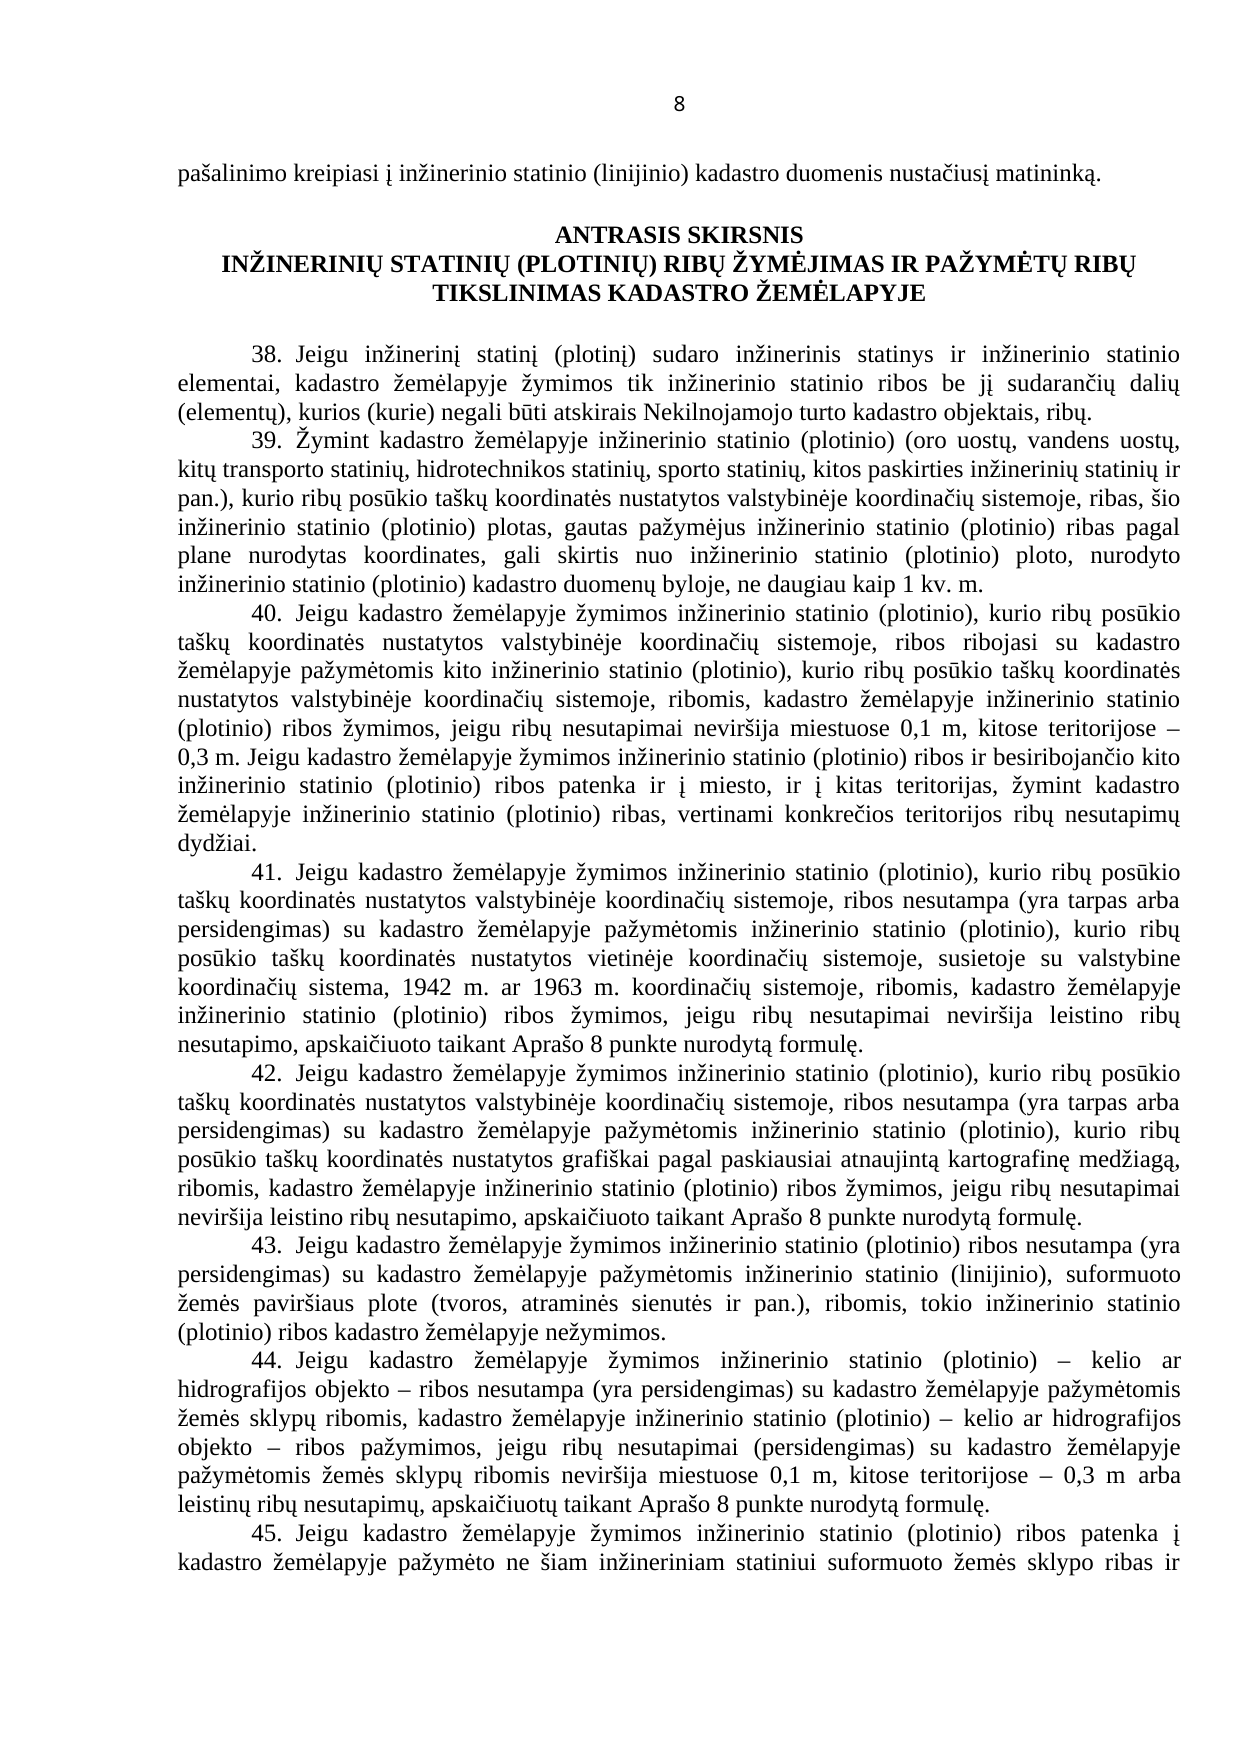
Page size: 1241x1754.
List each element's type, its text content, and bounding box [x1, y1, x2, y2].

text INŽINERINIŲ STATINIŲ (PLOTINIŲ) RIBŲ ŽYMĖJIMAS IR PAŽYMĖTŲ RIBŲ TIKSLINIMAS KADASTRO ŽEMĖLAPYJE [177, 249, 1181, 306]
text 44. Jeigu kadastro žemėlapyje žymimos inžinerinio statinio (plotinio) – kelio ar hidrografijos objekto – ribos nesutampa (yra persidengimas) su kadastro žemėlapyje pažymėtomis žemės sklypų ribomis, kadastro žemėlapyje inžinerinio statinio (plotinio) – kelio ar hidrografijos objekto – ribos pažymimos, jeigu ribų nesutapimai (persidengimas) su kadastro žemėlapyje pažymėtomis žemės sklypų ribomis neviršija miestuose 0,1 m, kitose teritorijose – 0,3 m arba leistinų ribų nesutapimų, apskaičiuotų taikant Aprašo 8 punkte nurodytą formulę. [177, 1346, 1181, 1518]
text ANTRASIS SKIRSNIS [177, 220, 1181, 249]
text 41. Jeigu kadastro žemėlapyje žymimos inžinerinio statinio (plotinio), kurio ribų posūkio taškų koordinatės nustatytos valstybinėje koordinačių sistemoje, ribos nesutampa (yra tarpas arba persidengimas) su kadastro žemėlapyje pažymėtomis inžinerinio statinio (plotinio), kurio ribų posūkio taškų koordinatės nustatytos vietinėje koordinačių sistemoje, susietoje su valstybine koordinačių sistema, 1942 m. ar 1963 m. koordinačių sistemoje, ribomis, kadastro žemėlapyje inžinerinio statinio (plotinio) ribos žymimos, jeigu ribų nesutapimai neviršija leistino ribų nesutapimo, apskaičiuoto taikant Aprašo 8 punkte nurodytą formulę. [177, 857, 1181, 1058]
text 45. Jeigu kadastro žemėlapyje žymimos inžinerinio statinio (plotinio) ribos patenka į kadastro žemėlapyje pažymėto ne šiam inžineriniam statiniui suformuoto žemės sklypo ribas ir [177, 1518, 1181, 1576]
text 42. Jeigu kadastro žemėlapyje žymimos inžinerinio statinio (plotinio), kurio ribų posūkio taškų koordinatės nustatytos valstybinėje koordinačių sistemoje, ribos nesutampa (yra tarpas arba persidengimas) su kadastro žemėlapyje pažymėtomis inžinerinio statinio (plotinio), kurio ribų posūkio taškų koordinatės nustatytos grafiškai pagal paskiausiai atnaujintą kartografinę medžiagą, ribomis, kadastro žemėlapyje inžinerinio statinio (plotinio) ribos žymimos, jeigu ribų nesutapimai neviršija leistino ribų nesutapimo, apskaičiuoto taikant Aprašo 8 punkte nurodytą formulę. [177, 1058, 1181, 1231]
text 43. Jeigu kadastro žemėlapyje žymimos inžinerinio statinio (plotinio) ribos nesutampa (yra persidengimas) su kadastro žemėlapyje pažymėtomis inžinerinio statinio (linijinio), suformuoto žemės paviršiaus plote (tvoros, atraminės sienutės ir pan.), ribomis, tokio inžinerinio statinio (plotinio) ribos kadastro žemėlapyje nežymimos. [177, 1231, 1181, 1346]
text 40. Jeigu kadastro žemėlapyje žymimos inžinerinio statinio (plotinio), kurio ribų posūkio taškų koordinatės nustatytos valstybinėje koordinačių sistemoje, ribos ribojasi su kadastro žemėlapyje pažymėtomis kito inžinerinio statinio (plotinio), kurio ribų posūkio taškų koordinatės nustatytos valstybinėje koordinačių sistemoje, ribomis, kadastro žemėlapyje inžinerinio statinio (plotinio) ribos žymimos, jeigu ribų nesutapimai neviršija miestuose 0,1 m, kitose teritorijose – 0,3 m. Jeigu kadastro žemėlapyje žymimos inžinerinio statinio (plotinio) ribos ir besiribojančio kito inžinerinio statinio (plotinio) ribos patenka ir į miesto, ir į kitas teritorijas, žymint kadastro žemėlapyje inžinerinio statinio (plotinio) ribas, vertinami konkrečios teritorijos ribų nesutapimų dydžiai. [177, 598, 1181, 857]
text 38. Jeigu inžinerinį statinį (plotinį) sudaro inžinerinis statinys ir inžinerinio statinio elementai, kadastro žemėlapyje žymimos tik inžinerinio statinio ribos be jį sudarančių dalių (elementų), kurios (kurie) negali būti atskirais Nekilnojamojo turto kadastro objektais, ribų. [177, 339, 1181, 426]
text 39. Žymint kadastro žemėlapyje inžinerinio statinio (plotinio) (oro uostų, vandens uostų, kitų transporto statinių, hidrotechnikos statinių, sporto statinių, kitos paskirties inžinerinių statinių ir pan.), kurio ribų posūkio taškų koordinatės nustatytos valstybinėje koordinačių sistemoje, ribas, šio inžinerinio statinio (plotinio) plotas, gautas pažymėjus inžinerinio statinio (plotinio) ribas pagal plane nurodytas koordinates, gali skirtis nuo inžinerinio statinio (plotinio) ploto, nurodyto inžinerinio statinio (plotinio) kadastro duomenų byloje, ne daugiau kaip 1 kv. m. [177, 426, 1181, 598]
text pašalinimo kreipiasi į inžinerinio statinio (linijinio) kadastro duomenis nustačiusį matininką. [177, 158, 1181, 187]
